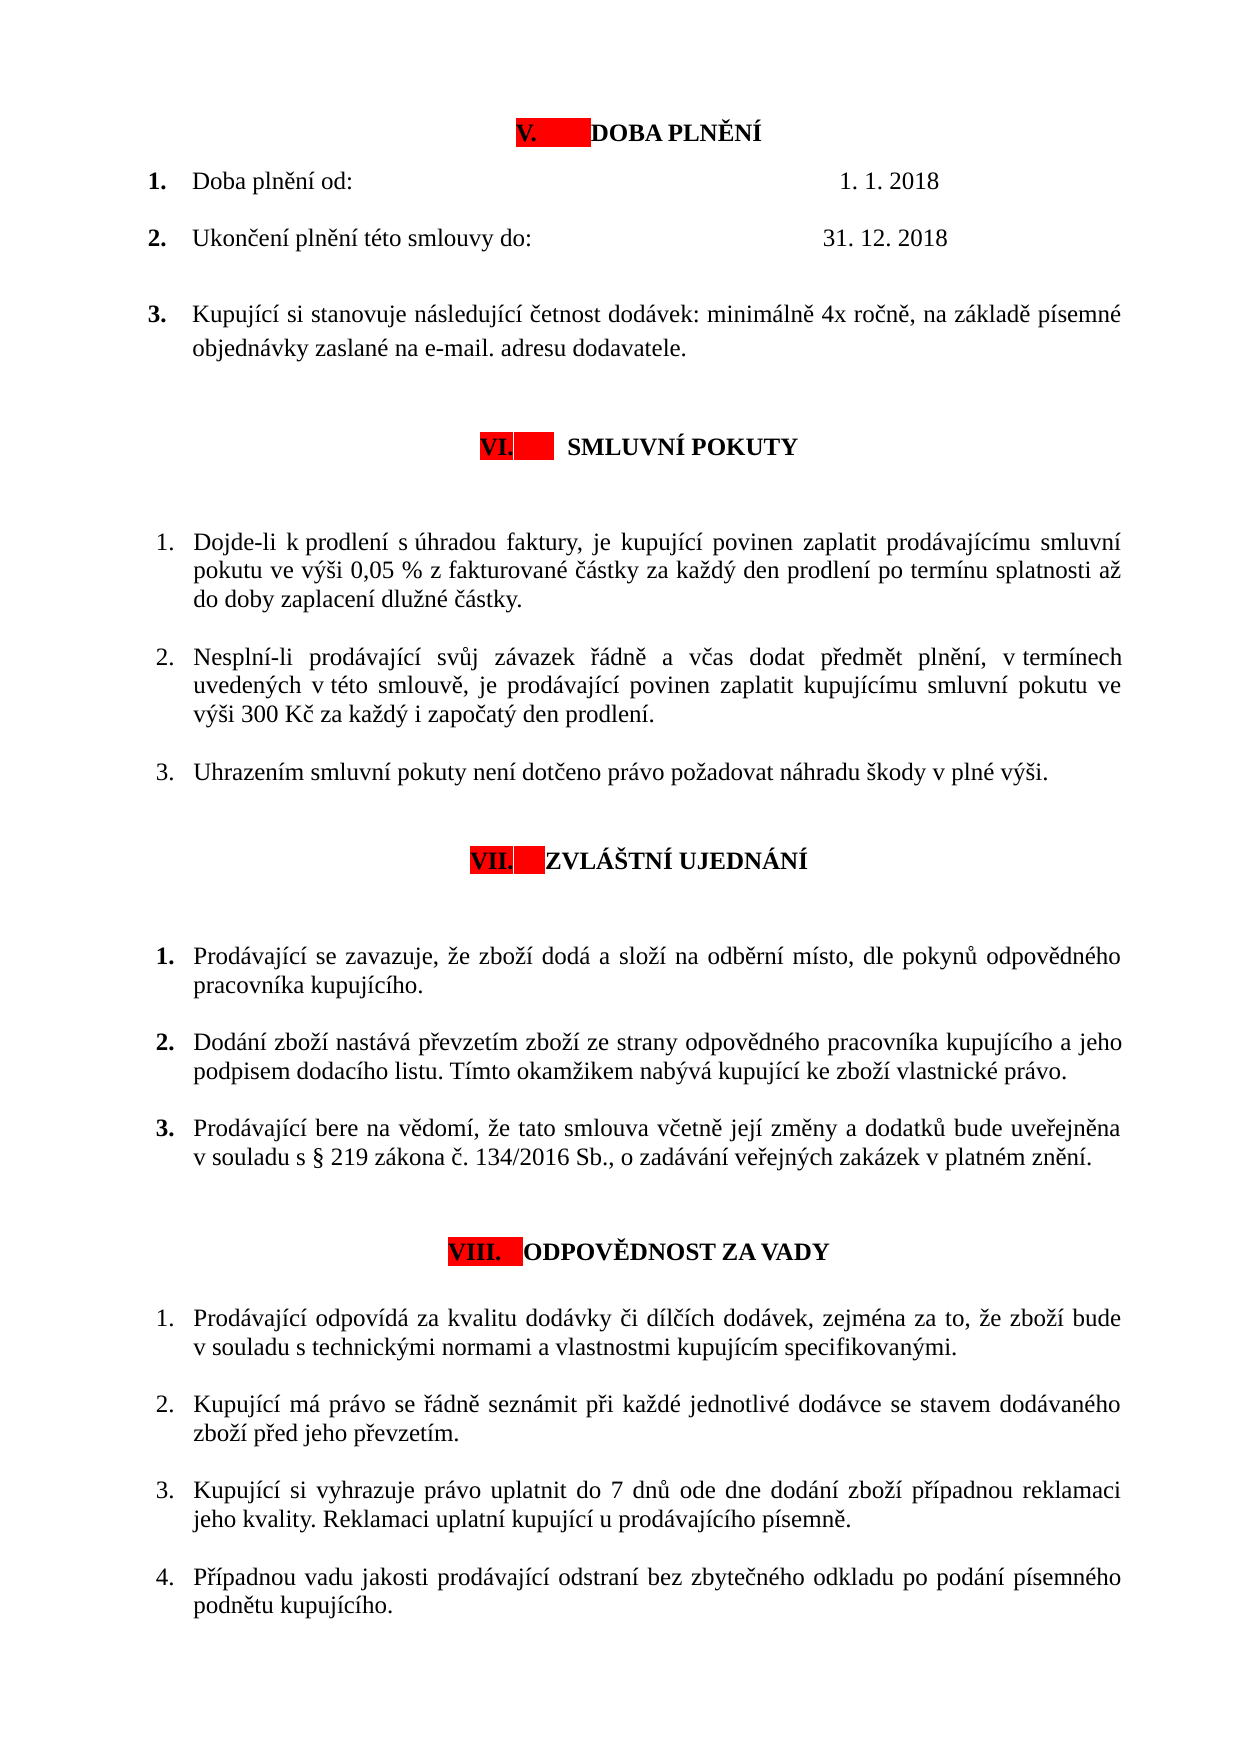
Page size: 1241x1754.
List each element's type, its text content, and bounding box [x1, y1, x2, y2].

list DOBA PLNĚNÍ [591, 118, 1122, 147]
list ODPOVĚDNOST ZA VADY [523, 1237, 1122, 1266]
list Kupující si stanovuje následující četnost dodávek: minimálně 4x ročně, na základě písemné objednávky zaslané na e-mail. adresu dodavatele. [148, 299, 1122, 361]
list Nesplní-li prodávající svůj závazek řádně a včas dodat předmět plnění, v termínech uvedených v této smlouvě, je prodávající povinen zaplatit kupujícímu smluvní pokutu ve výši 300 Kč za každý i započatý den prodlení. [156, 642, 1122, 728]
list Uhrazením smluvní pokuty není dotčeno právo požadovat náhradu škody v plné výši. [156, 757, 1122, 786]
list Prodávající odpovídá za kvalitu dodávky či dílčích dodávek, zejména za to, že zboží bude v souladu s technickými normami a vlastnostmi kupujícím specifikovanými. [156, 1303, 1122, 1361]
list SMLUVNÍ POKUTY [554, 432, 1122, 460]
list Prodávající bere na vědomí, že tato smlouva včetně její změny a dodatků bude uveřejněna v souladu s § 219 zákona č. 134/2016 Sb., o zadávání veřejných zakázek v platném znění. [156, 1113, 1122, 1171]
list Případnou vadu jakosti prodávající odstraní bez zbytečného odkladu po podání písemného podnětu kupujícího. [156, 1562, 1122, 1619]
list Doba plnění od: 1. 1. 2018 [148, 166, 1122, 194]
list Prodávající se zavazuje, že zboží dodá a složí na odběrní místo, dle pokynů odpovědného pracovníka kupujícího. [156, 941, 1122, 998]
list ZVLÁŠTNÍ UJEDNÁNÍ [545, 846, 1122, 874]
list [156, 1237, 448, 1266]
list Kupující má právo se řádně seznámit při každé jednotlivé dodávce se stavem dodávaného zboží před jeho převzetím. [156, 1389, 1122, 1447]
list Dodání zboží nastává převzetím zboží ze strany odpovědného pracovníka kupujícího a jeho podpisem dodacího listu. Tímto okamžikem nabývá kupující ke zboží vlastnické právo. [156, 1027, 1122, 1085]
list [156, 846, 470, 874]
list Ukončení plnění této smlouvy do: 31. 12. 2018 [148, 223, 1122, 252]
list Dojde-li k prodlení s úhradou faktury, je kupující povinen zaplatit prodávajícímu smluvní pokutu ve výši 0,05 % z fakturované částky za každý den prodlení po termínu splatnosti až do doby zaplacení dlužné částky. [156, 527, 1122, 613]
list [156, 118, 516, 147]
list Kupující si vyhrazuje právo uplatnit do 7 dnů ode dne dodání zboží případnou reklamaci jeho kvality. Reklamaci uplatní kupující u prodávajícího písemně. [156, 1476, 1122, 1533]
list [156, 432, 480, 460]
